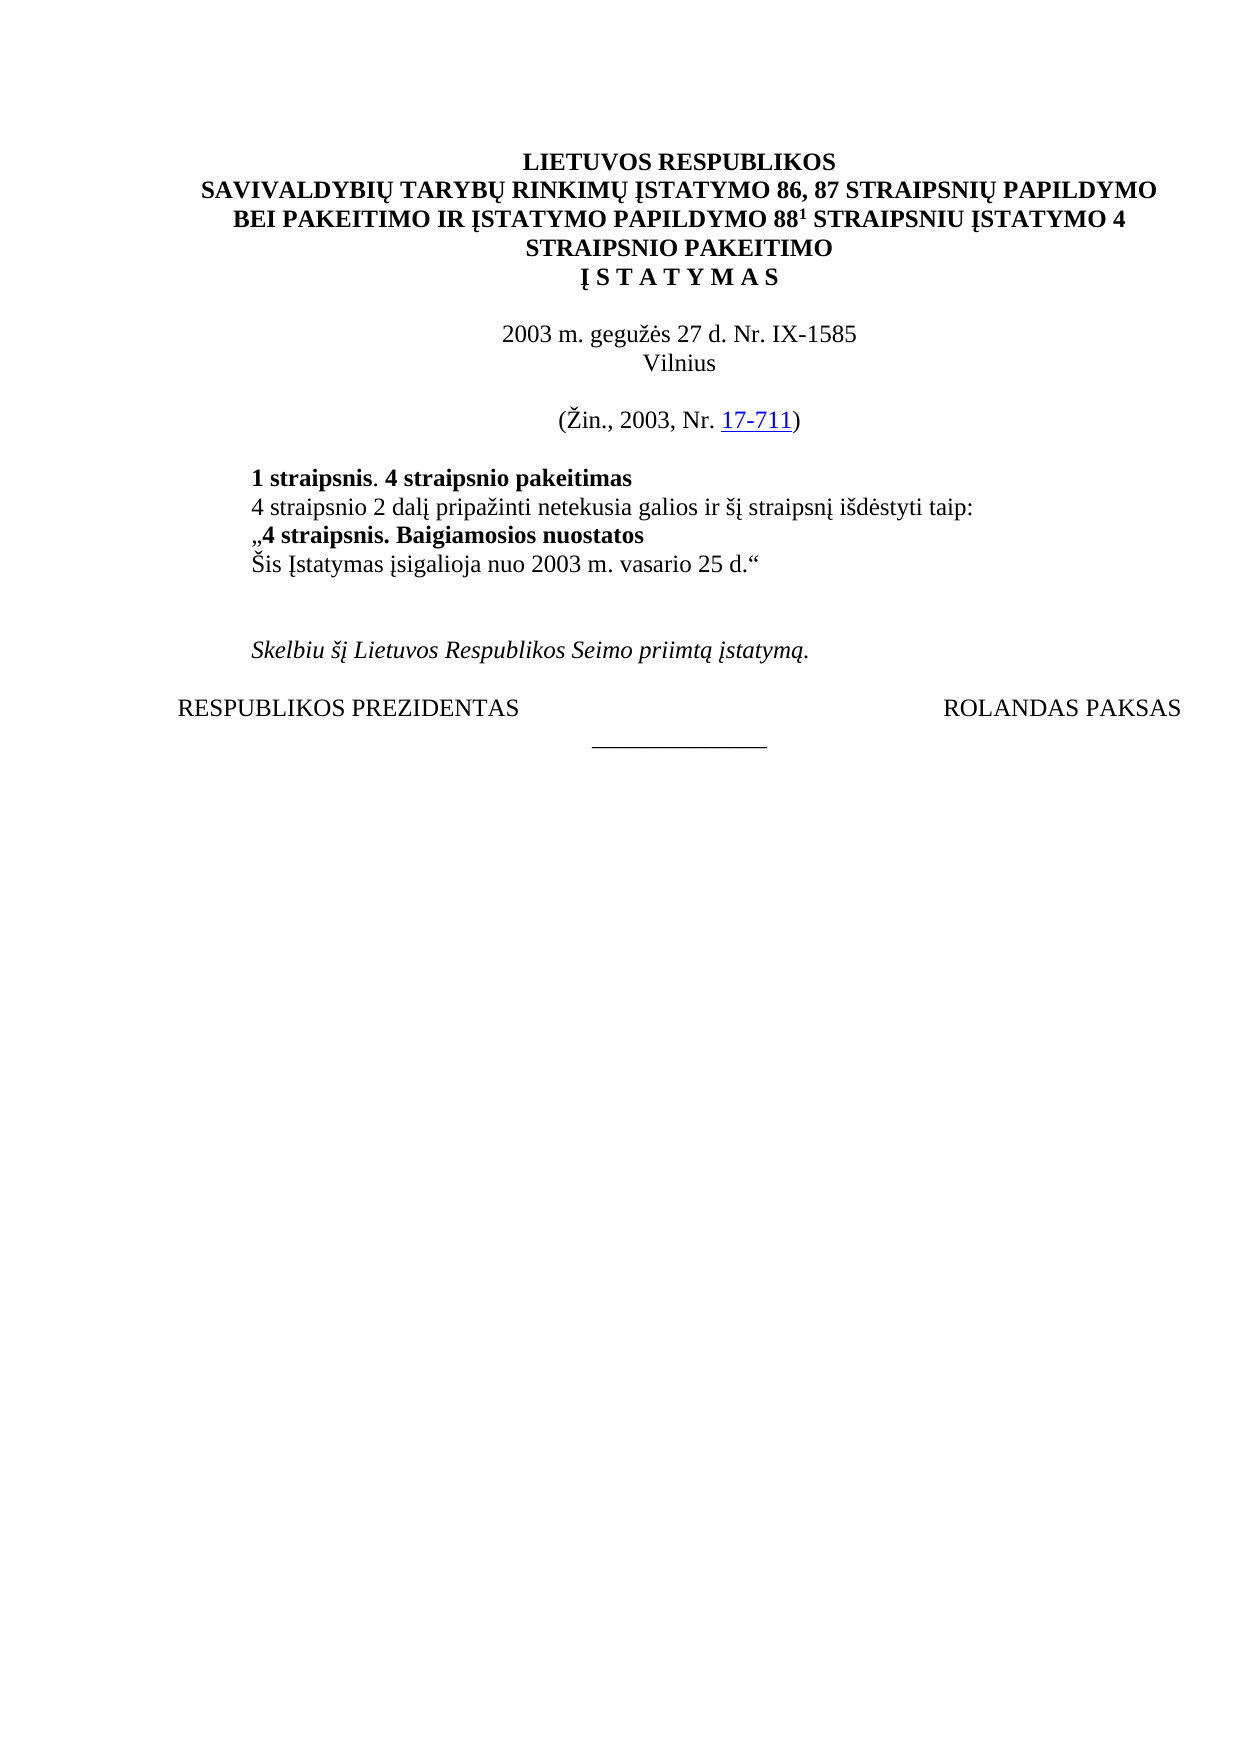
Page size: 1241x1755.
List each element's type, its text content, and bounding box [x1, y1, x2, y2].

text SAVIVALDYBIŲ TARYBŲ RINKIMŲ ĮSTATYMO 86, 87 STRAIPSNIŲ PAPILDYMO BEI PAKEITIMO IR ĮSTATYMO PAPILDYMO 881 STRAIPSNIU ĮSTATYMO 4 STRAIPSNIO PAKEITIMO [177, 176, 1181, 262]
text (Žin., 2003, Nr. 17-711) [177, 406, 1181, 434]
text Šis Įstatymas įsigalioja nuo 2003 m. vasario 25 d.“ [177, 549, 1181, 578]
text ______________ [177, 722, 1181, 751]
text RESPUBLIKOS PREZIDENTAS ROLANDAS PAKSAS [177, 693, 1181, 722]
text „4 straipsnis. Baigiamosios nuostatos [177, 521, 1181, 549]
text LIETUVOS RESPUBLIKOS [177, 147, 1181, 176]
text Skelbiu šį Lietuvos Respublikos Seimo priimtą įstatymą. [177, 636, 1181, 664]
text 1 straipsnis. 4 straipsnio pakeitimas [177, 463, 1181, 492]
text 4 straipsnio 2 dalį pripažinti netekusia galios ir šį straipsnį išdėstyti taip: [177, 492, 1181, 521]
text Vilnius [177, 348, 1181, 377]
text 2003 m. gegužės 27 d. Nr. IX-1585 [177, 319, 1181, 348]
text Į S T A T Y M A S [177, 262, 1181, 291]
